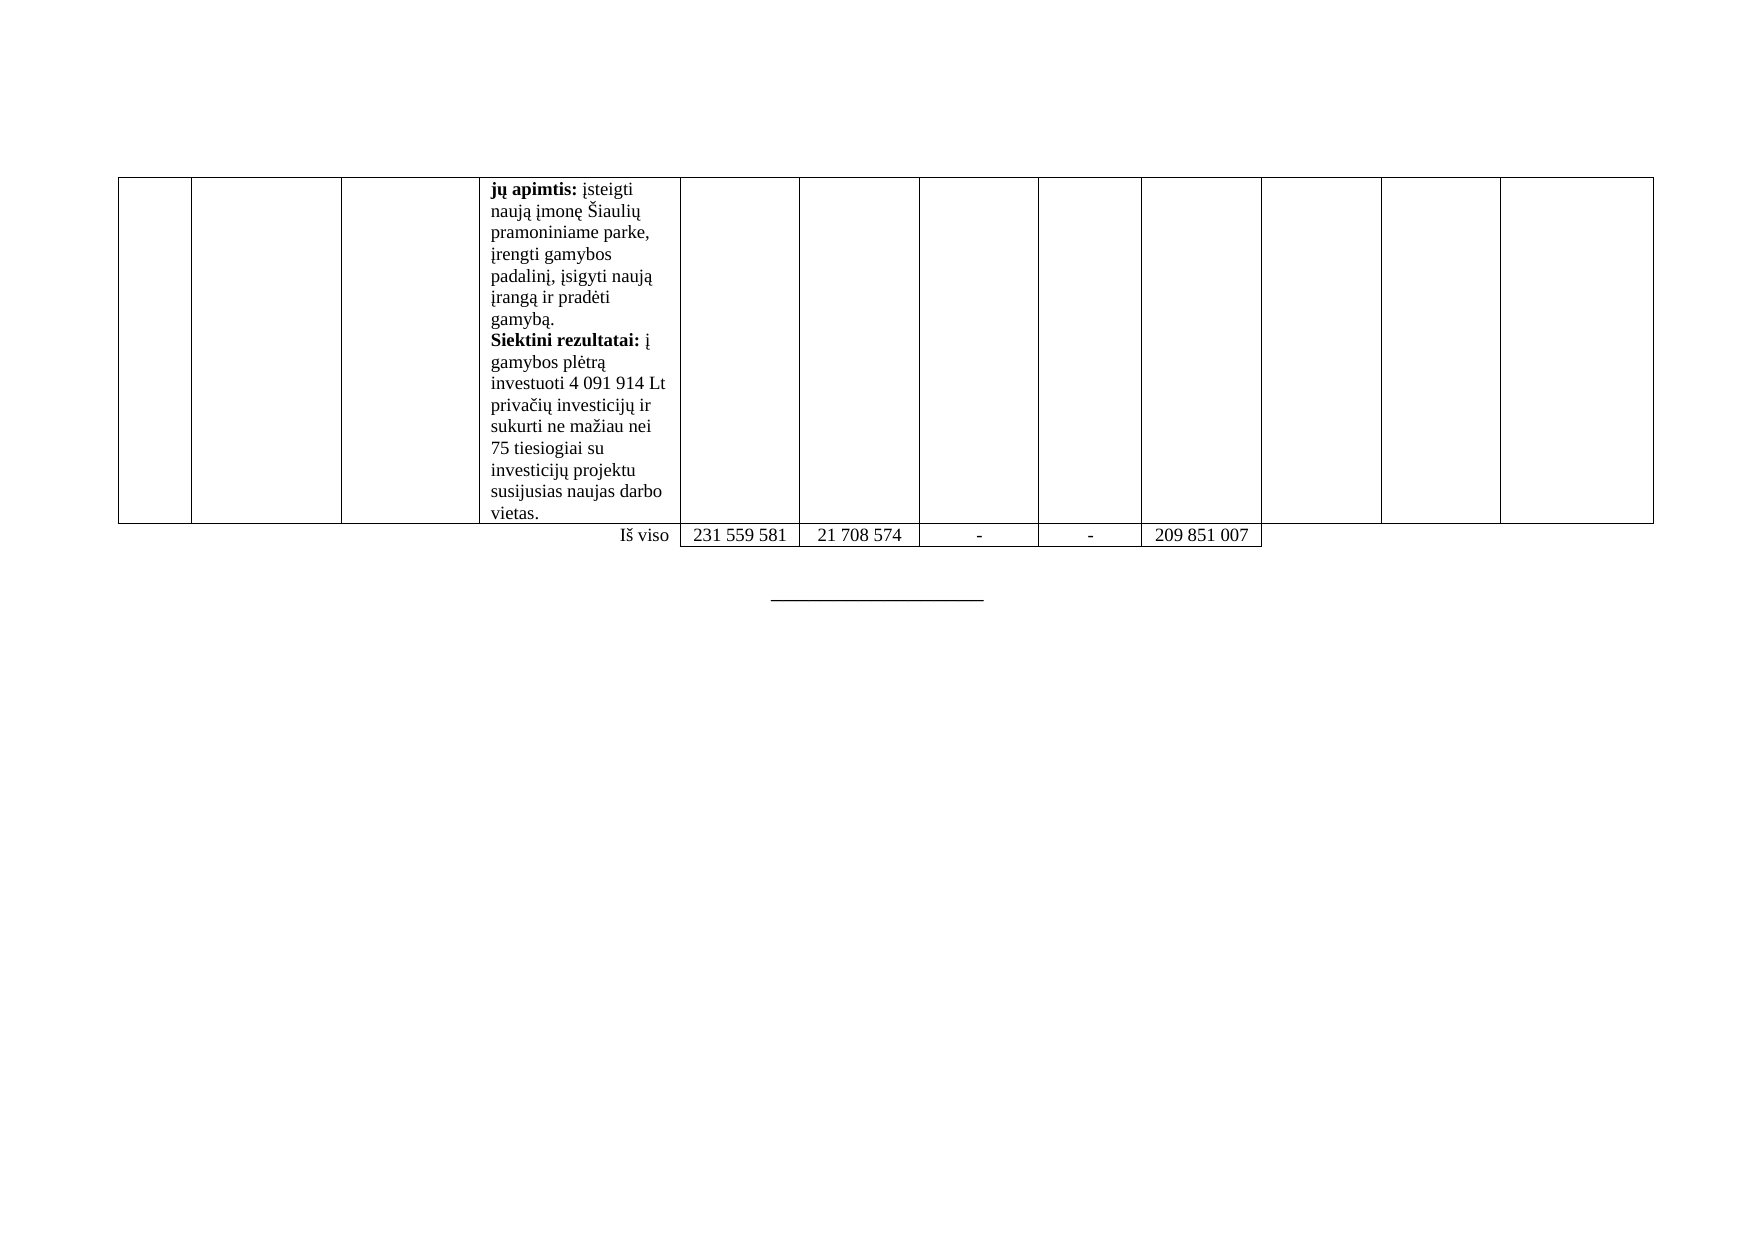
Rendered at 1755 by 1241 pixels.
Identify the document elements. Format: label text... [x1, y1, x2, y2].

table_cell [681, 178, 799, 523]
table_cell [342, 524, 479, 546]
table_cell [119, 178, 191, 523]
table_cell 21 708 574 [800, 524, 919, 546]
table_cell [1501, 524, 1653, 546]
table_cell [1262, 524, 1381, 546]
table_cell - [1039, 524, 1141, 546]
table_cell - [920, 524, 1038, 546]
table_cell Iš viso [479, 524, 680, 546]
table_cell [1142, 178, 1261, 523]
table_cell - [920, 178, 1038, 523]
table_cell [118, 524, 192, 546]
table_cell [1382, 178, 1500, 523]
table_cell [800, 178, 919, 523]
table_cell [1501, 178, 1653, 523]
table_cell 209 851 007 [1142, 524, 1261, 546]
table_cell [342, 178, 479, 523]
text _________________ [118, 576, 1636, 604]
table_cell jų apimtis: įsteigti naują įmonę Šiaulių pramoniniame parke, įrengti gamybos padalinį, įsigyti naują įrangą ir pradėti gamybą. Siektini rezultatai: į gamybos plėtrą investuoti 4 091 914 Lt privačių investicijų ir sukurti ne mažiau nei 75 tiesiogiai su investicijų projektu susijusias naujas darbo vietas. [480, 178, 680, 523]
table_cell - [1039, 178, 1141, 523]
table_cell [192, 524, 342, 546]
table_cell 231 559 581 [681, 524, 799, 546]
table_cell [192, 178, 341, 523]
table_cell [1262, 178, 1381, 523]
table_cell [1381, 524, 1501, 546]
